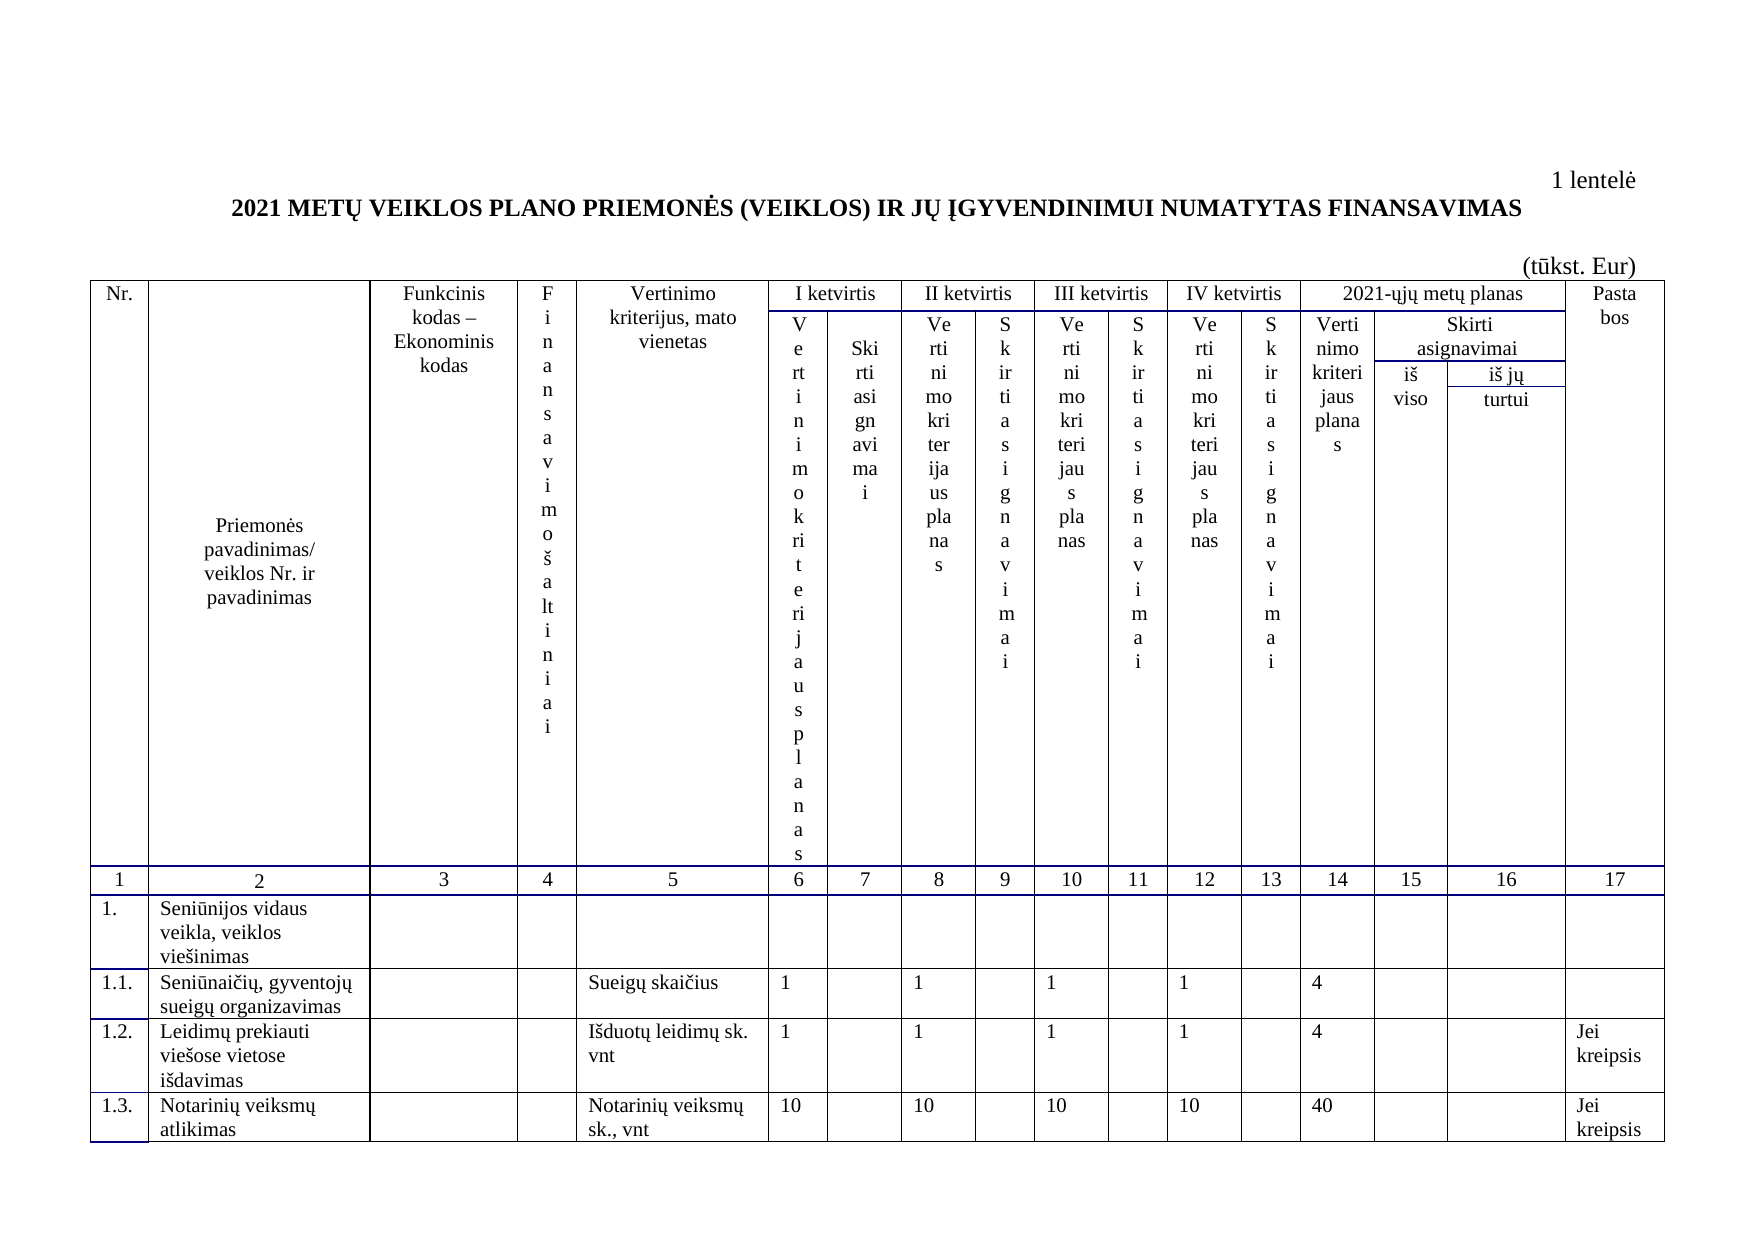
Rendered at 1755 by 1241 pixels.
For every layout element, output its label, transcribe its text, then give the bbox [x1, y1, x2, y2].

table_cell iš jų [1448, 362, 1565, 386]
table_cell [371, 896, 517, 968]
table_cell Vertinimo kriterijaus planas [1301, 312, 1374, 865]
table_cell Seniūnaičių, gyventojų sueigų organizavimas [149, 969, 369, 1018]
table_header Nr. [91, 281, 148, 865]
table_header Funkcinis kodas – Ekonominis kodas [371, 281, 517, 865]
table_cell Notarinių veiksmų sk., vnt [577, 1093, 768, 1141]
table_cell 1 [1035, 969, 1108, 1018]
table_cell Skirti asignavimai [828, 312, 901, 865]
table_cell [1109, 1093, 1167, 1141]
table_cell [976, 896, 1034, 968]
table_cell 1 [1168, 1019, 1241, 1092]
table_cell [828, 1019, 901, 1092]
table_cell 4 [1301, 1019, 1374, 1092]
table_cell 3 [371, 867, 517, 894]
table_cell [1301, 896, 1374, 968]
table_cell Vertinimo kriterijaus planas [902, 312, 975, 865]
table_cell 5 [577, 867, 768, 894]
table_cell [518, 969, 576, 1018]
text (tūkst. Eur) [118, 251, 1636, 280]
table_cell 2 [149, 867, 369, 894]
table_cell [1448, 1019, 1565, 1092]
table_cell 10 [769, 1093, 827, 1141]
table_cell 14 [1301, 867, 1374, 894]
table_cell 10 [1035, 867, 1108, 894]
table_cell [1448, 1093, 1565, 1141]
table_cell [518, 1019, 576, 1092]
table_header I ketvirtis [769, 281, 901, 310]
table_cell 10 [1035, 1093, 1108, 1141]
table_cell [371, 1093, 517, 1141]
table_cell 40 [1301, 1093, 1374, 1141]
table_cell [1242, 1093, 1300, 1141]
table_cell Sueigų skaičius [577, 969, 768, 1018]
table_cell 4 [518, 867, 576, 894]
text 1 lentelė [118, 165, 1636, 193]
table_cell 13 [1242, 867, 1300, 894]
table_cell [1375, 896, 1447, 968]
table_cell 1 [902, 969, 975, 1018]
table_cell Vertinimo kriterijaus planas [769, 312, 827, 865]
table_cell 12 [1168, 867, 1241, 894]
table_cell Seniūnijos vidaus veikla, veiklos viešinimas [149, 896, 369, 968]
table_cell [828, 896, 901, 968]
table_cell [976, 1093, 1034, 1141]
table_cell Vertinimo kriterijaus planas [1035, 312, 1108, 865]
table_cell 1 [91, 867, 148, 894]
table_cell [1375, 1093, 1447, 1141]
table_cell 1 [769, 1019, 827, 1092]
table_cell Skirti asignavimai [1109, 312, 1167, 865]
table_cell 4 [1301, 969, 1374, 1018]
table_cell 8 [902, 867, 975, 894]
table_cell [1375, 1019, 1447, 1092]
table_cell [1242, 969, 1300, 1018]
table_cell Vertinimo kriterijaus planas [1168, 312, 1241, 865]
table_cell 10 [1168, 1093, 1241, 1141]
table_cell 1 [769, 969, 827, 1018]
table_cell [976, 969, 1034, 1018]
table_cell [1448, 969, 1565, 1018]
table_cell 17 [1566, 867, 1664, 894]
table_cell 15 [1375, 867, 1447, 894]
table_header Pastabos [1566, 281, 1664, 865]
table_cell [828, 969, 901, 1018]
table_cell 1. [91, 896, 148, 968]
table_cell [1242, 896, 1300, 968]
table_cell turtui [1448, 387, 1565, 865]
table_cell 9 [976, 867, 1034, 894]
table_cell [1566, 896, 1664, 968]
table_cell 1 [1035, 1019, 1108, 1092]
table_cell [1109, 896, 1167, 968]
table_cell Leidimų prekiauti viešose vietose išdavimas [149, 1019, 369, 1092]
table_header Vertinimo kriterijus, mato vienetas [577, 281, 768, 865]
table_cell 10 [902, 1093, 975, 1141]
table_cell [1109, 1019, 1167, 1092]
table_cell 1.2. [91, 1020, 148, 1092]
table_cell iš viso [1375, 362, 1447, 865]
table_cell 7 [828, 867, 901, 894]
table_cell [1035, 896, 1108, 968]
text 2021 METŲ VEIKLOS PLANO PRIEMONĖS (VEIKLOS) IR JŲ ĮGYVENDINIMUI NUMATYTAS FINANSAVIMAS [118, 193, 1636, 222]
table_header II ketvirtis [902, 281, 1034, 310]
table_cell [1242, 1019, 1300, 1092]
table_header Priemonės pavadinimas/ veiklos Nr. ir pavadinimas [149, 281, 369, 865]
table_header IV ketvirtis [1168, 281, 1300, 310]
table_cell [371, 969, 517, 1018]
table_cell 1 [1168, 969, 1241, 1018]
table_cell 11 [1109, 867, 1167, 894]
table_cell [577, 896, 768, 968]
table_cell [371, 1019, 517, 1092]
table_cell 6 [769, 867, 827, 894]
table_header III ketvirtis [1035, 281, 1167, 310]
table_cell [518, 1093, 576, 1141]
table_cell [902, 896, 975, 968]
table_cell Skirti asignavimai [976, 312, 1034, 865]
table_cell 16 [1448, 867, 1565, 894]
table_header 2021-ųjų metų planas [1301, 281, 1565, 310]
table_cell [828, 1093, 901, 1141]
table_cell [1109, 969, 1167, 1018]
table_cell [518, 896, 576, 968]
table_cell 1.3. [91, 1093, 148, 1141]
table_cell 1.1. [91, 970, 148, 1018]
table_cell Skirti asignavimai [1375, 312, 1565, 360]
table_cell Notarinių veiksmų atlikimas [149, 1093, 369, 1141]
table_cell [1168, 896, 1241, 968]
table_cell [976, 1019, 1034, 1092]
table_cell Jei kreipsis [1566, 1019, 1664, 1092]
table_cell Išduotų leidimų sk. vnt [577, 1019, 768, 1092]
table_cell [1566, 969, 1664, 1018]
table_header Finansavimo šaltiniai [518, 281, 576, 865]
table_cell [1375, 969, 1447, 1018]
table_cell Skirti asignavimai [1242, 312, 1300, 865]
table_cell [769, 896, 827, 968]
table_cell 1 [902, 1019, 975, 1092]
table_cell [1448, 896, 1565, 968]
table_cell Jei kreipsis [1566, 1093, 1664, 1141]
